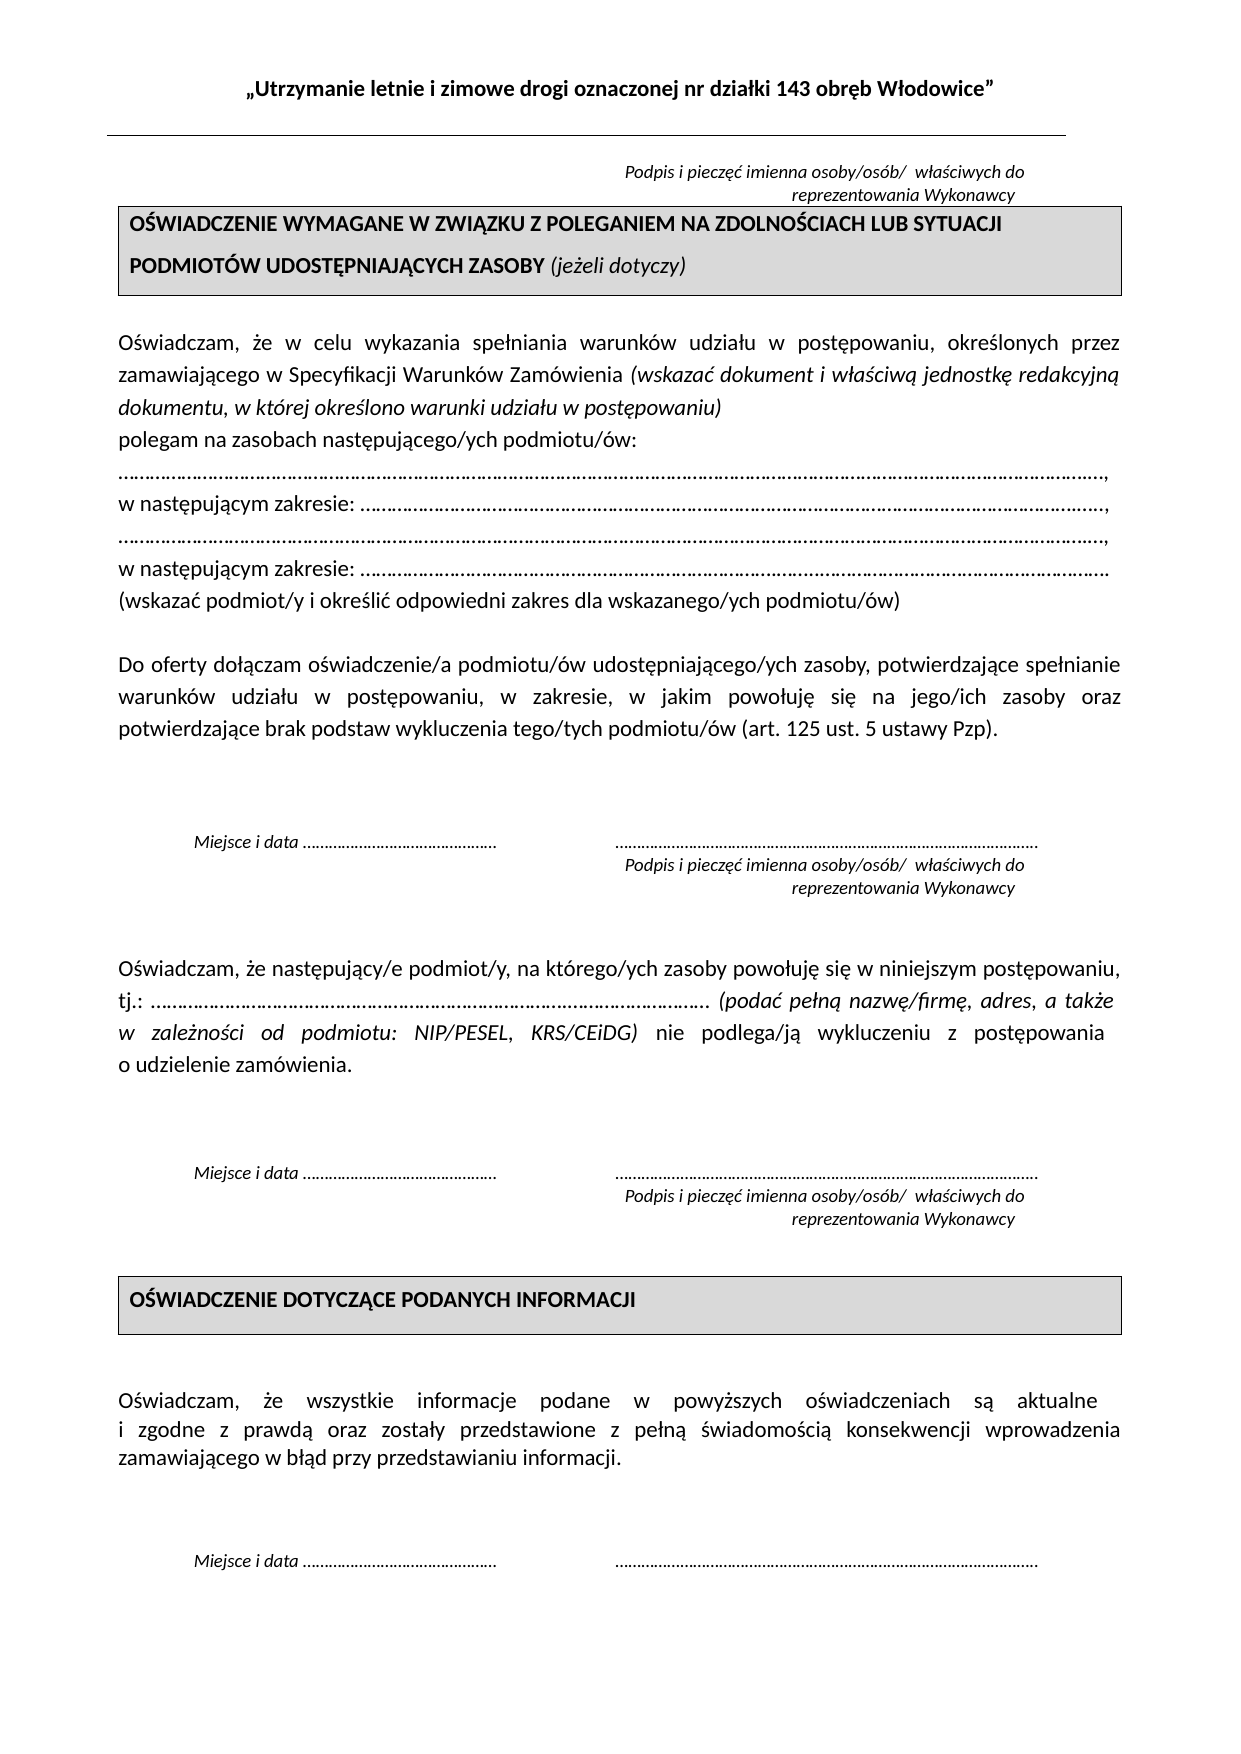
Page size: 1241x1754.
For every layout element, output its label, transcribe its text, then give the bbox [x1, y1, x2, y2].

text Podpis i pieczęć imienna osoby/osób/ właściwych do reprezentowania Wykonawcy [118, 160, 1122, 206]
text w następującym zakresie: …………………………………………………………………….……..………………………………………………. [118, 554, 1122, 582]
text Oświadczam, że następujący/e podmiot/y, na którego/ych zasoby powołuję się w niniejszym postępowaniu, tj.: …………………………………………………………………….……………………… (podać pełną nazwę/firmę, adres, a także w zależności od podmiotu: NIP/PESEL, KRS/CEiDG) nie podlega/ją wykluczeniu z postępowania o udzielenie zamówienia. [118, 954, 1122, 1078]
text Miejsce i data ……………………………………… …………………………………………………………………………………….. [170, 1549, 1122, 1572]
text Oświadczam, że wszystkie informacje podane w powyższych oświadczeniach są aktualne i zgodne z prawdą oraz zostały przedstawione z pełną świadomością konsekwencji wprowadzenia zamawiającego w błąd przy przedstawianiu informacji. [118, 1387, 1122, 1471]
text Podpis i pieczęć imienna osoby/osób/ właściwych do reprezentowania Wykonawcy [118, 1184, 1122, 1230]
text ………………………………………………………………………………………………………………………………………………………………….…, [118, 521, 1122, 549]
table_header OŚWIADCZENIE DOTYCZĄCE PODANYCH INFORMACJI [119, 1277, 1121, 1334]
text (wskazać podmiot/y i określić odpowiedni zakres dla wskazanego/ych podmiotu/ów) [118, 586, 1122, 614]
text Miejsce i data ……………………………………… …………………………………………………………………………………….. [170, 1161, 1122, 1184]
text polegam na zasobach następującego/ych podmiotu/ów: [118, 425, 1122, 453]
text ………………………………………………………………………………………………………………………………………………………………….…, [118, 457, 1122, 485]
text Do oferty dołączam oświadczenie/a podmiotu/ów udostępniającego/ych zasoby, potwierdzające spełnianie warunków udziału w postępowaniu, w zakresie, w jakim powołuję się na jego/ich zasoby oraz potwierdzające brak podstaw wykluczenia tego/tych podmiotu/ów (art. 125 ust. 5 ustawy Pzp). [118, 650, 1122, 743]
table_header OŚWIADCZENIE WYMAGANE W ZWIĄZKU Z POLEGANIEM NA ZDOLNOŚCIACH LUB SYTUACJI PODMIOTÓW UDOSTĘPNIAJĄCYCH ZASOBY (jeżeli dotyczy) [119, 207, 1121, 295]
text Podpis i pieczęć imienna osoby/osób/ właściwych do reprezentowania Wykonawcy [118, 854, 1122, 899]
text Oświadczam, że w celu wykazania spełniania warunków udziału w postępowaniu, określonych przez zamawiającego w Specyfikacji Warunków Zamówienia (wskazać dokument i właściwą jednostkę redakcyjną dokumentu, w której określono warunki udziału w postępowaniu) [118, 328, 1122, 421]
text Miejsce i data ……………………………………… …………………………………………………………………………………….. [170, 831, 1122, 854]
text w następującym zakresie: ……………………………………………………………………………………………………………………….….., [118, 489, 1122, 517]
